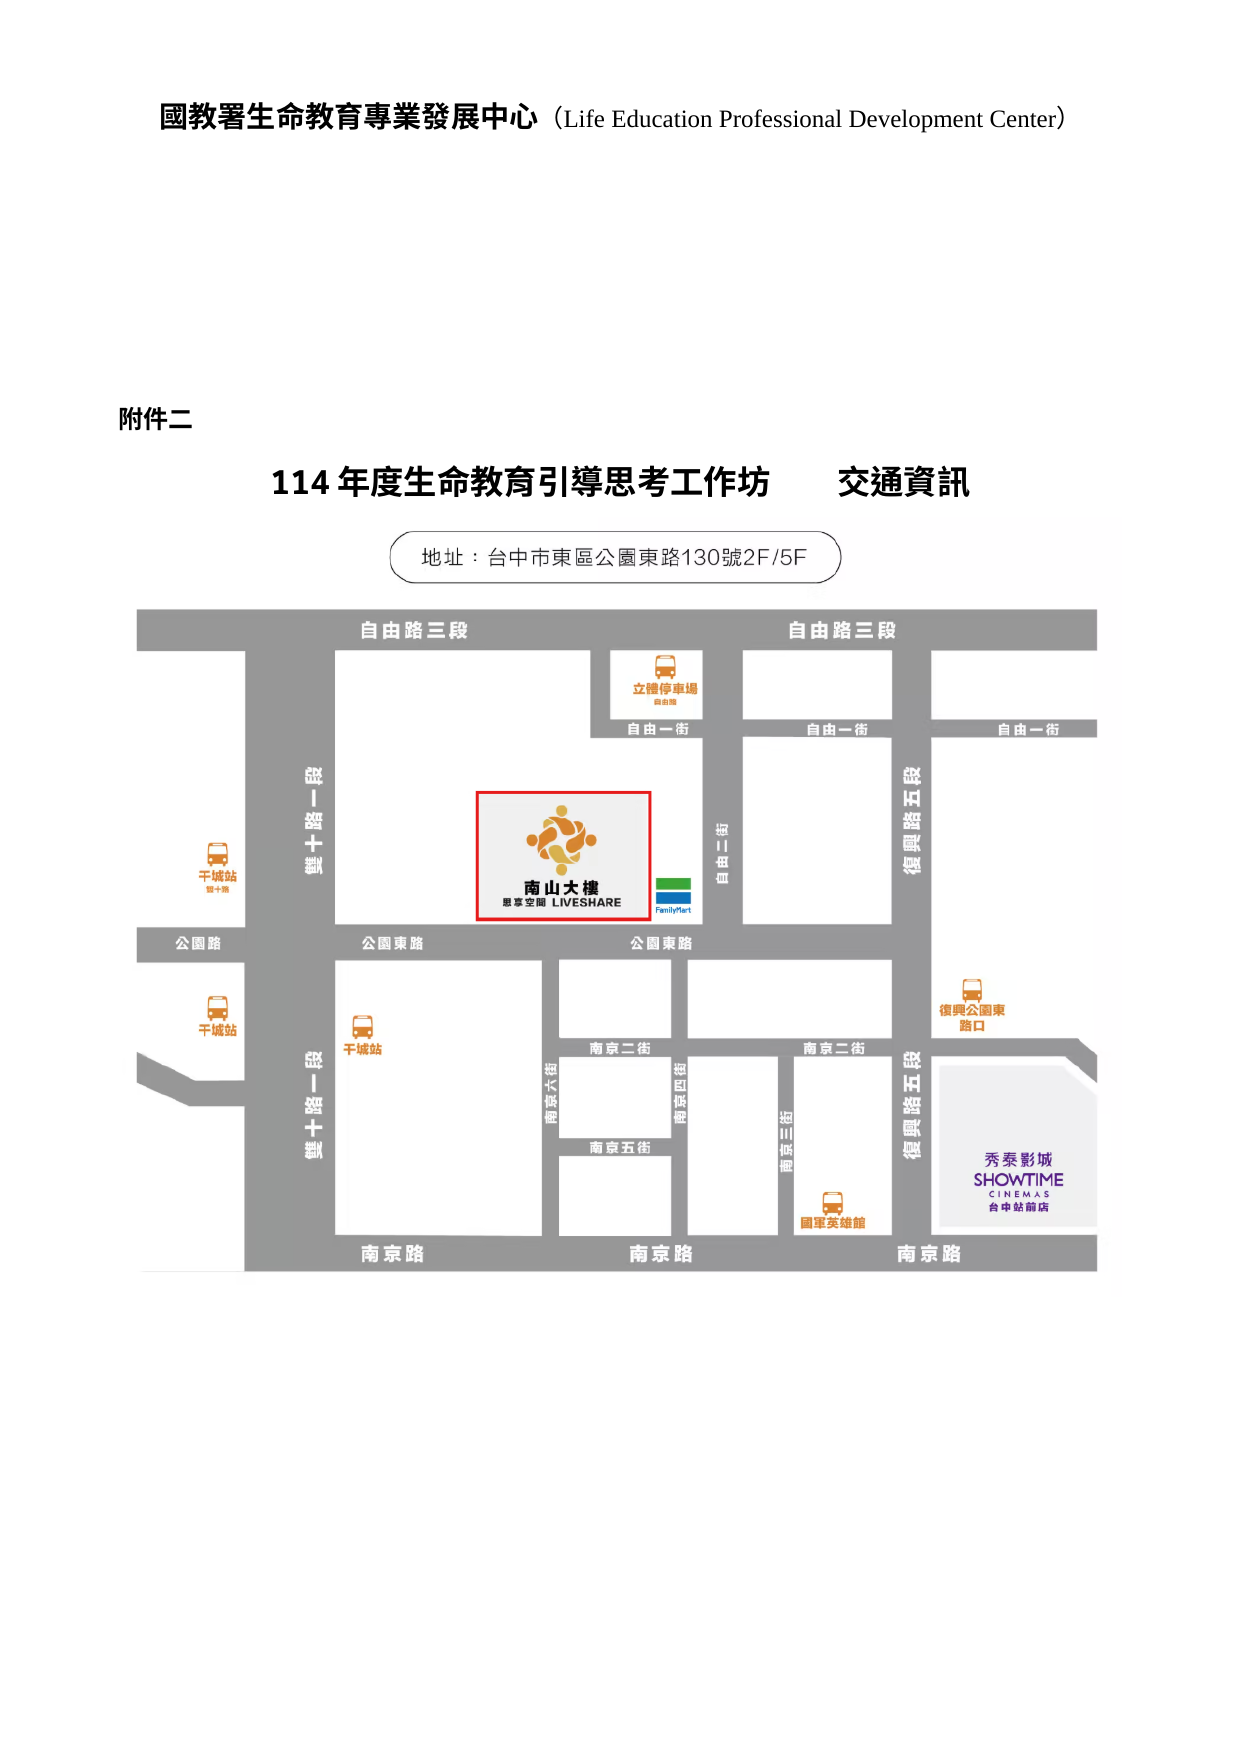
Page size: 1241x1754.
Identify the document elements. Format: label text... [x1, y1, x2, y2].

text 114年度生命教育引導思考工作坊 交通資訊 [118, 439, 1122, 501]
text 附件二 [118, 376, 1122, 439]
picture [118, 517, 1123, 1297]
